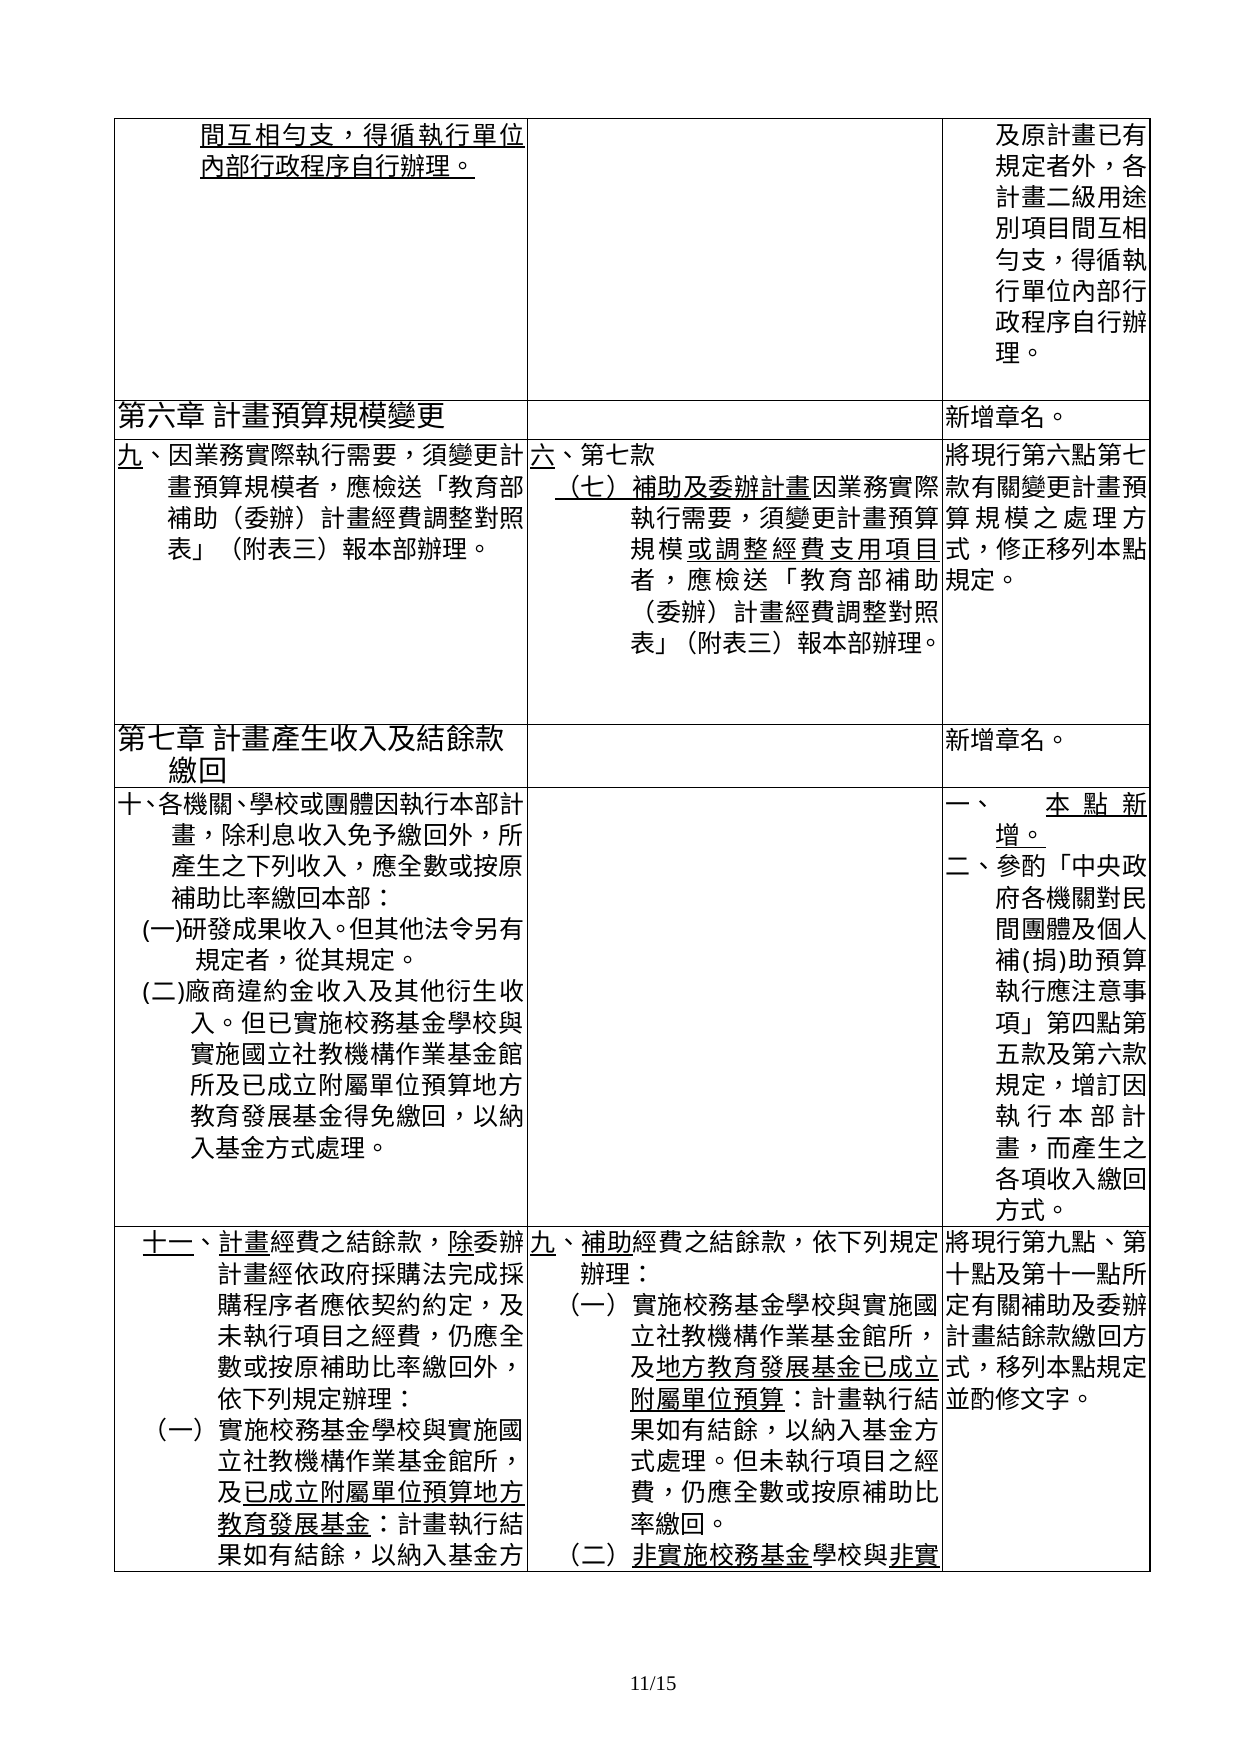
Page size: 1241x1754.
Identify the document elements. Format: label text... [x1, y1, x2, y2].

table_cell 新增章名。 [943, 401, 1149, 439]
table_cell 九、因業務實際執行需要，須變更計畫預算規模者，應檢送「教育部補助（委辦）計畫經費調整對照表」（附表三）報本部辦理。 [115, 440, 527, 724]
table_cell 十、各機關、學校或團體因執行本部計畫，除利息收入免予繳回外，所產生之下列收入，應全數或按原補助比率繳回本部： (一)研發成果收入。但其他法令另有規定者，從其規定。 (二)廠商違約金收入及其他衍生收入。但已實施校務基金學校與實施國立社教機構作業基金館所及已成立附屬單位預算地方教育發展基金得免繳回，以納入基金方式處理。 [115, 788, 527, 1226]
table_cell 六、第二款及第七款 （二）經費之流用： １、各計畫人事費及行政管理費，除經本部同意者外，不得流入。 ２、資本門經費不得流用至經常門。 ３、經常門經費，除經本部同意者外，不得流用至資本門。 （七）補助及委辦計畫因業務實際執行需要，須變更計畫預算規模或調整經費支用項目者，應檢送「教育部補助（委辦）計畫經費調整對照表」（附表三）報本部辦理。 [528, 119, 942, 400]
table_cell 將現行第九點、第十點及第十一點所定有關補助及委辦計畫結餘款繳回方式，移列本點規定並酌修文字。 [943, 1227, 1149, 1571]
table_cell [528, 401, 942, 439]
table_cell 第六章 計畫預算規模變更 [115, 401, 527, 439]
table_cell 及原計畫已有規定者外，各計畫二級用途別項目間互相勻支，得循執行單位內部行政程序自行辦理。 [943, 119, 1149, 400]
table_cell 十一、計畫經費之結餘款，除委辦計畫經依政府採購法完成採購程序者應依契約約定，及未執行項目之經費，仍應全數或按原補助比率繳回外，依下列規定辦理： （一）實施校務基金學校與實施國立社教機構作業基金館所，及已成立附屬單位預算地方教育發展基金：計畫執行結果如有結餘，以納入基金方 [115, 1227, 527, 1571]
table_cell [528, 788, 942, 1226]
table_cell [528, 725, 942, 787]
table_cell 九、補助經費之結餘款，依下列規定辦理： （一）實施校務基金學校與實施國立社教機構作業基金館所，及地方教育發展基金已成立附屬單位預算：計畫執行結果如有結餘，以納入基金方式處理。但未執行項目之經費，仍應全數或按原補助比率繳回。 （二）非實施校務基金學校與非實 [528, 1227, 942, 1571]
table_cell 第七章 計畫產生收入及結餘款 繳回 [115, 725, 527, 787]
table_cell 新增章名。 [943, 725, 1149, 787]
table_cell 本點新增。 二、參酌「中央政府各機關對民間團體及個人補(捐)助預算執行應注意事項」第四點第五款及第六款規定，增訂因執行本部計畫，而產生之各項收入繳回方式。 [943, 788, 1149, 1226]
table_cell 將現行第六點第七款有關變更計畫預算規模之處理方式，修正移列本點規定。 [943, 440, 1149, 724]
table_cell 八、計畫經費之流用及勻支，應依下列規定辦理： (一） 人事費除經本部同意或因政策調薪、依法令規定調增相關費用致不敷使用者外，不得流入。 (二）行政管理費除經本部同意者外，不得流入。 (三）資本門經費不得流用至經常門。 (四）經常門經費流用至資本門： １、非跨年度計畫：得由各機關、學校或團體循其內部行政程序先行辦理，並於經費流用當年度結束前，檢附「教育部補助（委辦）計畫經常門經費流用至資本門報告表」（附表二之一），將流用情形報本部備查。 ２、跨年度計畫：報經本部同意後，得辦理經費流用。 ３、原編列購置耐用年限二年以上且金額新臺幣一萬元以上之資本門項目，如實際執行支出未達新臺幣一萬元者，仍視為資本門經費。 (五）除第一款及第二款規定外，各計畫一級用途別項目流入未超過百分之二十，流出未超過百分之三十者，由各機關、學校或團體循其內部行政程序自行辦理；逾上開比例者，仍應報本部同意後辦理。 (六）各機關、學校或團體向本部申請經費流用時，應檢附「教育部補助（委辦）計畫經費流用申請表」（附表二之二）。 (七）指定項目補助計畫新增本部原未核定二級用途別項目，應檢送「教育部補助（委辦）計畫經費調整對照表」（附表三）報本部辦理。 (八)除前款及原計畫已有規定者外，各計畫二級用途別項目間互相勻支，得循執行單位內部行政程序自行辦理。 [115, 119, 527, 400]
table_cell 六、第七款 （七）補助及委辦計畫因業務實際執行需要，須變更計畫預算規模或調整經費支用項目者，應檢送「教育部補助（委辦）計畫經費調整對照表」（附表三）報本部辦理。 [528, 440, 942, 724]
